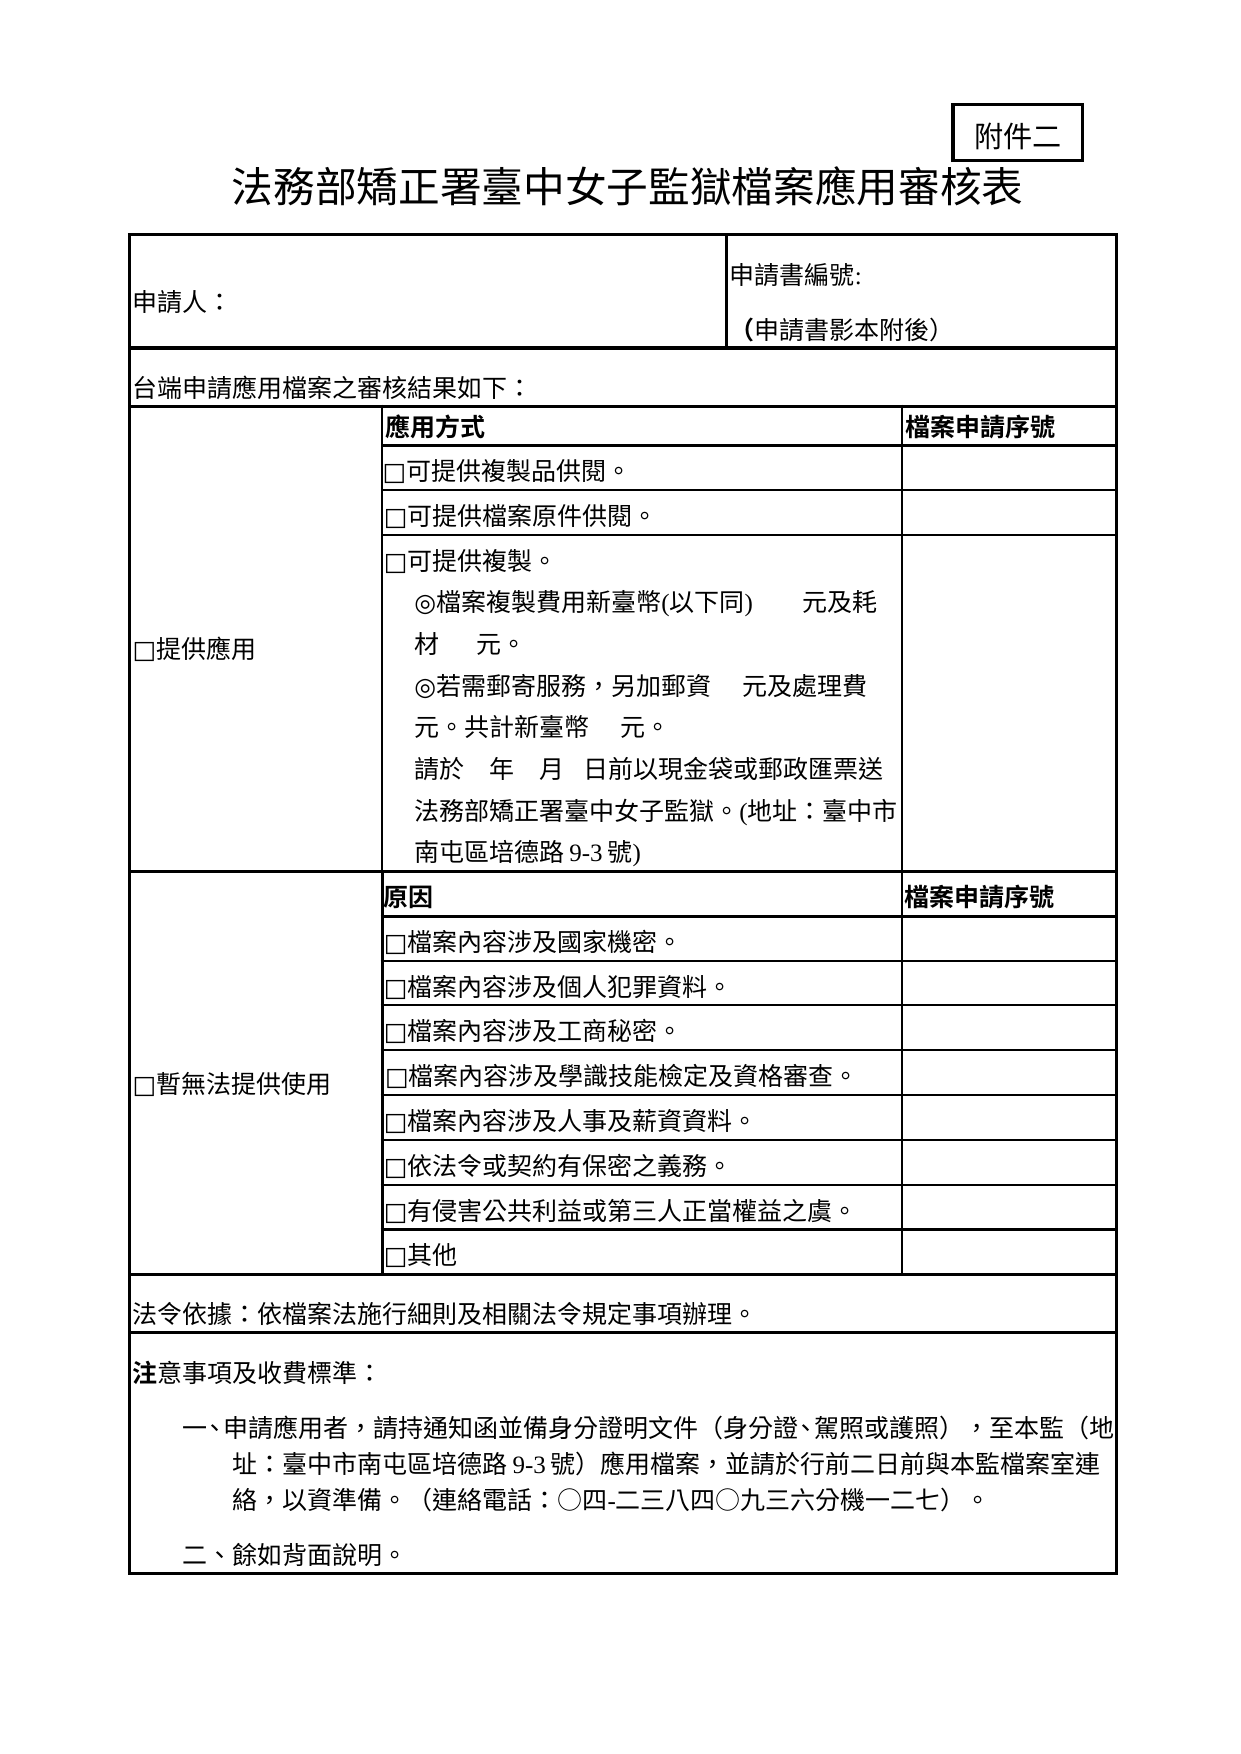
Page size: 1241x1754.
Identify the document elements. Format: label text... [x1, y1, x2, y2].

table_cell 檔案申請序號 [903, 873, 1115, 915]
table_cell [903, 1231, 1115, 1273]
table_cell 檔案申請序號 [903, 408, 1115, 444]
table_cell 法令依據：依檔案法施行細則及相關法令規定事項辦理。 [131, 1276, 1115, 1331]
table_cell [903, 536, 1115, 870]
table_cell □檔案內容涉及人事及薪資資料。 [384, 1096, 901, 1139]
table_cell [903, 918, 1115, 959]
table_header 申請書編號: （申請書影本附後） [728, 236, 1115, 346]
table_cell □其他 [384, 1231, 901, 1273]
table_cell □檔案內容涉及個人犯罪資料。 [384, 962, 901, 1004]
table_cell 台端申請應用檔案之審核結果如下： [131, 350, 1115, 404]
table_cell 原因 [384, 873, 901, 915]
table_cell □可提供複製品供閱。 [383, 447, 901, 489]
table_cell [903, 491, 1115, 533]
text 法務部矯正署臺中女子監獄檔案應用審核表 [134, 154, 1121, 214]
table_cell □可提供檔案原件供閱。 [383, 491, 901, 533]
table_cell [903, 1006, 1115, 1049]
table_cell [903, 1096, 1115, 1139]
table_cell [903, 1051, 1115, 1094]
table_cell [903, 1186, 1115, 1228]
table_cell [903, 447, 1115, 489]
table_cell [903, 1141, 1115, 1183]
table_cell □依法令或契約有保密之義務。 [384, 1141, 901, 1183]
table_cell 應用方式 [383, 408, 901, 444]
table_cell □檔案內容涉及工商秘密。 [384, 1006, 901, 1049]
table_cell [903, 962, 1115, 1004]
table_cell □檔案內容涉及學識技能檢定及資格審查。 [384, 1051, 901, 1094]
table_cell □暫無法提供使用 [131, 873, 381, 1273]
table_cell □可提供複製。 ◎檔案複製費用新臺幣(以下同) 元及耗材 元。 ◎若需郵寄服務，另加郵資 元及處理費 元。共計新臺幣 元。 請於 年 月 日前以現金袋或郵政匯票送法務部矯正署臺中女子監獄。(地址：臺中市南屯區培德路9-3號) [383, 536, 901, 870]
table_cell □提供應用 [131, 408, 381, 870]
table_cell 注意事項及收費標準： 一、申請應用者，請持通知函並備身分證明文件（身分證、駕照或護照），至本監（地址：臺中市南屯區培德路9-3號）應用檔案，並請於行前二日前與本監檔案室連絡，以資準備。（連絡電話：○四-二三八四○九三六分機一二七）。 二、餘如背面說明。 [131, 1334, 1115, 1572]
table_cell □檔案內容涉及國家機密。 [384, 918, 901, 959]
table_header 申請書編號: （申請書影本附後） [955, 106, 1081, 159]
table_cell □有侵害公共利益或第三人正當權益之虞。 [384, 1186, 901, 1228]
table_header 申請人： [131, 236, 725, 346]
